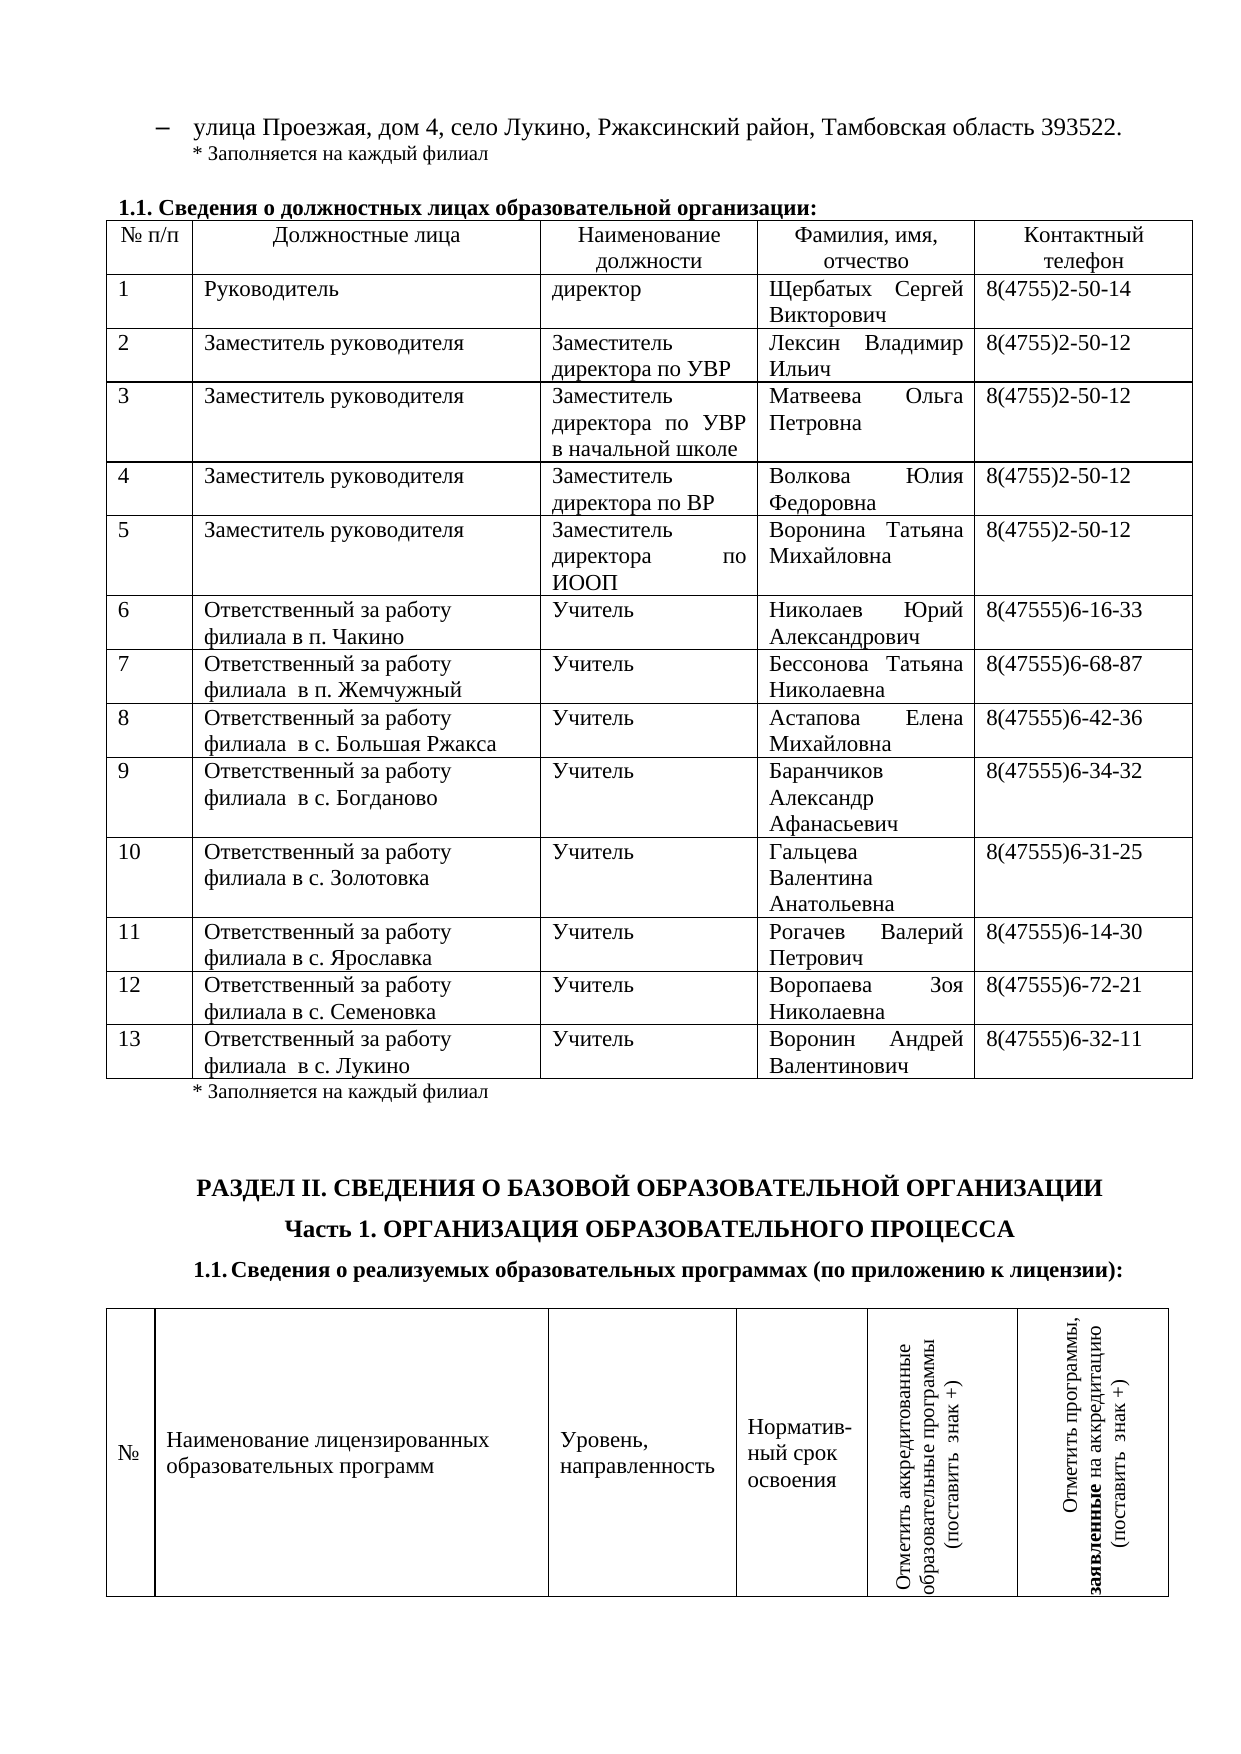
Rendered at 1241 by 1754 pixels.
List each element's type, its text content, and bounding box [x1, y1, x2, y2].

table_cell 8(4755)2-50-14 [975, 275, 1192, 328]
table_cell 8(47555)6-32-11 [975, 1025, 1192, 1078]
table_header Отметить программы, заявленные на аккредитацию (поставить знак +) [1018, 1309, 1168, 1596]
table_cell Бессонова Татьяна Николаевна [758, 650, 974, 703]
table_cell Учитель [541, 758, 757, 837]
table_cell Учитель [541, 1025, 757, 1078]
table_cell Воронина Татьяна Михайловна [758, 516, 974, 595]
table_cell Заместитель руководителя [193, 329, 540, 381]
table_cell Лексин Владимир Ильич [758, 329, 974, 381]
table_cell Воропаева Зоя Николаевна [758, 972, 974, 1024]
table_cell 8(47555)6-14-30 [975, 918, 1192, 971]
table_cell Заместитель директора по УВР в начальной школе [541, 383, 757, 461]
table_cell 4 [107, 463, 192, 515]
table_cell Заместитель директора по ВР [541, 463, 757, 515]
table_cell Ответственный за работу филиала в с. Ярославка [193, 918, 540, 971]
table_cell Заместитель директора по УВР [541, 329, 757, 381]
table_cell 8(47555)6-34-32 [975, 758, 1192, 837]
table_cell Учитель [541, 918, 757, 971]
table_header № п/п [107, 221, 192, 274]
table_cell 12 [107, 972, 192, 1024]
table_cell Николаев Юрий Александрович [758, 596, 974, 649]
table_cell Ответственный за работу филиала в п. Чакино [193, 596, 540, 649]
table_header Наименование лицензированных образовательных программ [156, 1309, 548, 1596]
table_cell Ответственный за работу филиала в с. Золотовка [193, 838, 540, 917]
table_cell Заместитель руководителя [193, 383, 540, 461]
table_header Отметить аккредитованные образовательные программы (поставить знак +) [868, 1309, 1017, 1596]
table_cell 8 [107, 704, 192, 757]
table_cell 8(4755)2-50-12 [975, 329, 1192, 381]
table_cell 9 [107, 758, 192, 837]
table_header Фамилия, имя, отчество [758, 221, 974, 274]
table_cell 8(4755)2-50-12 [975, 516, 1192, 595]
table_cell Астапова Елена Михайловна [758, 704, 974, 757]
table_header Наименование должности [541, 221, 757, 274]
table_cell 13 [107, 1025, 192, 1078]
table_cell Матвеева Ольга Петровна [758, 383, 974, 461]
table_cell Ответственный за работу филиала в с. Богданово [193, 758, 540, 837]
table_cell 5 [107, 516, 192, 595]
table_cell 8(4755)2-50-12 [975, 383, 1192, 461]
table_cell 2 [107, 329, 192, 381]
table_cell Ответственный за работу филиала в с. Лукино [193, 1025, 540, 1078]
table_header Уровень, направленность [549, 1309, 736, 1596]
table_cell 8(47555)6-72-21 [975, 972, 1192, 1024]
table_cell 8(47555)6-68-87 [975, 650, 1192, 703]
table_cell Учитель [541, 596, 757, 649]
table_cell 11 [107, 918, 192, 971]
table_cell 8(47555)6-42-36 [975, 704, 1192, 757]
list Сведения о реализуемых образовательных программах (по приложению к лицензии): [193, 1256, 1181, 1282]
table_cell Учитель [541, 972, 757, 1024]
table_cell Учитель [541, 704, 757, 757]
table_cell Ответственный за работу филиала в п. Жемчужный [193, 650, 540, 703]
table_cell Руководитель [193, 275, 540, 328]
text * Заполняется на каждый филиал [192, 141, 1181, 165]
table_cell Ответственный за работу филиала в с. Большая Ржакса [193, 704, 540, 757]
table_cell 1 [107, 275, 192, 328]
table_cell 8(47555)6-31-25 [975, 838, 1192, 917]
table_cell Заместитель директора по ИООП [541, 516, 757, 595]
table_cell директор [541, 275, 757, 328]
text 1.1. Сведения о должностных лицах образовательной организации: [118, 194, 1181, 220]
table_cell Заместитель руководителя [193, 516, 540, 595]
table_cell Воронин Андрей Валентинович [758, 1025, 974, 1078]
table_cell Гальцева Валентина Анатольевна [758, 838, 974, 917]
table_cell 8(4755)2-50-12 [975, 463, 1192, 515]
table_cell 1.9.1* Места осуществления образовательной деятельности в соответствии с лицензией на право осуществления образовательной деятельности в филиале (филиалах): улица Зелёная, дом 18, поселок Чакино, Ржаксинский район, Тамбовская область 393500; улица Школьная, дом 1 «а», поселок Жемчужный, Ржаксинский район, Тамбовская область 393538; улица Центральная, дом 8, село Большая Ржакса, Ржаксинский район, Тамбовская область 393526; улица Центральная, дом 82, село Богданово, Ржаксинский район, Тамбовская область 393524; улица Школьная, дом 14, село Золотовка, Ржаксинский район, Тамбовская область 393512; улица Центральная, дом 5, село Ярославка, Ржаксинский район, Тамбовская область 393514; улица Центральная, дом 12, село Семеновка, Ржаксинский район, Тамбовская область 393527; улица Проезжая, дом 4, село Лукино, Ржаксинский район, Тамбовская область 393522. [107, 112, 1192, 141]
table_cell Ответственный за работу филиала в с. Семеновка [193, 972, 540, 1024]
table_cell 7 [107, 650, 192, 703]
table_cell Баранчиков Александр Афанасьевич [758, 758, 974, 837]
table_cell 6 [107, 596, 192, 649]
table_cell 10 [107, 838, 192, 917]
table_header Норматив-ный срок освоения [737, 1309, 867, 1596]
table_cell 3 [107, 383, 192, 461]
table_cell Учитель [541, 838, 757, 917]
table_cell Заместитель руководителя [193, 463, 540, 515]
text Часть 1. ОРГАНИЗАЦИЯ ОБРАЗОВАТЕЛЬНОГО ПРОЦЕССА [118, 1214, 1181, 1243]
text РАЗДЕЛ II. СВЕДЕНИЯ О БАЗОВОЙ ОБРАЗОВАТЕЛЬНОЙ ОРГАНИЗАЦИИ [118, 1173, 1181, 1202]
text * Заполняется на каждый филиал [192, 1079, 1181, 1103]
table_header Контактный телефон [975, 221, 1192, 274]
table_cell Рогачев Валерий Петрович [758, 918, 974, 971]
table_cell Волкова Юлия Федоровна [758, 463, 974, 515]
table_cell Щербатых Сергей Викторович [758, 275, 974, 328]
table_header № [107, 1309, 154, 1596]
table_cell 8(47555)6-16-33 [975, 596, 1192, 649]
table_cell Учитель [541, 650, 757, 703]
table_header Должностные лица [193, 221, 540, 274]
